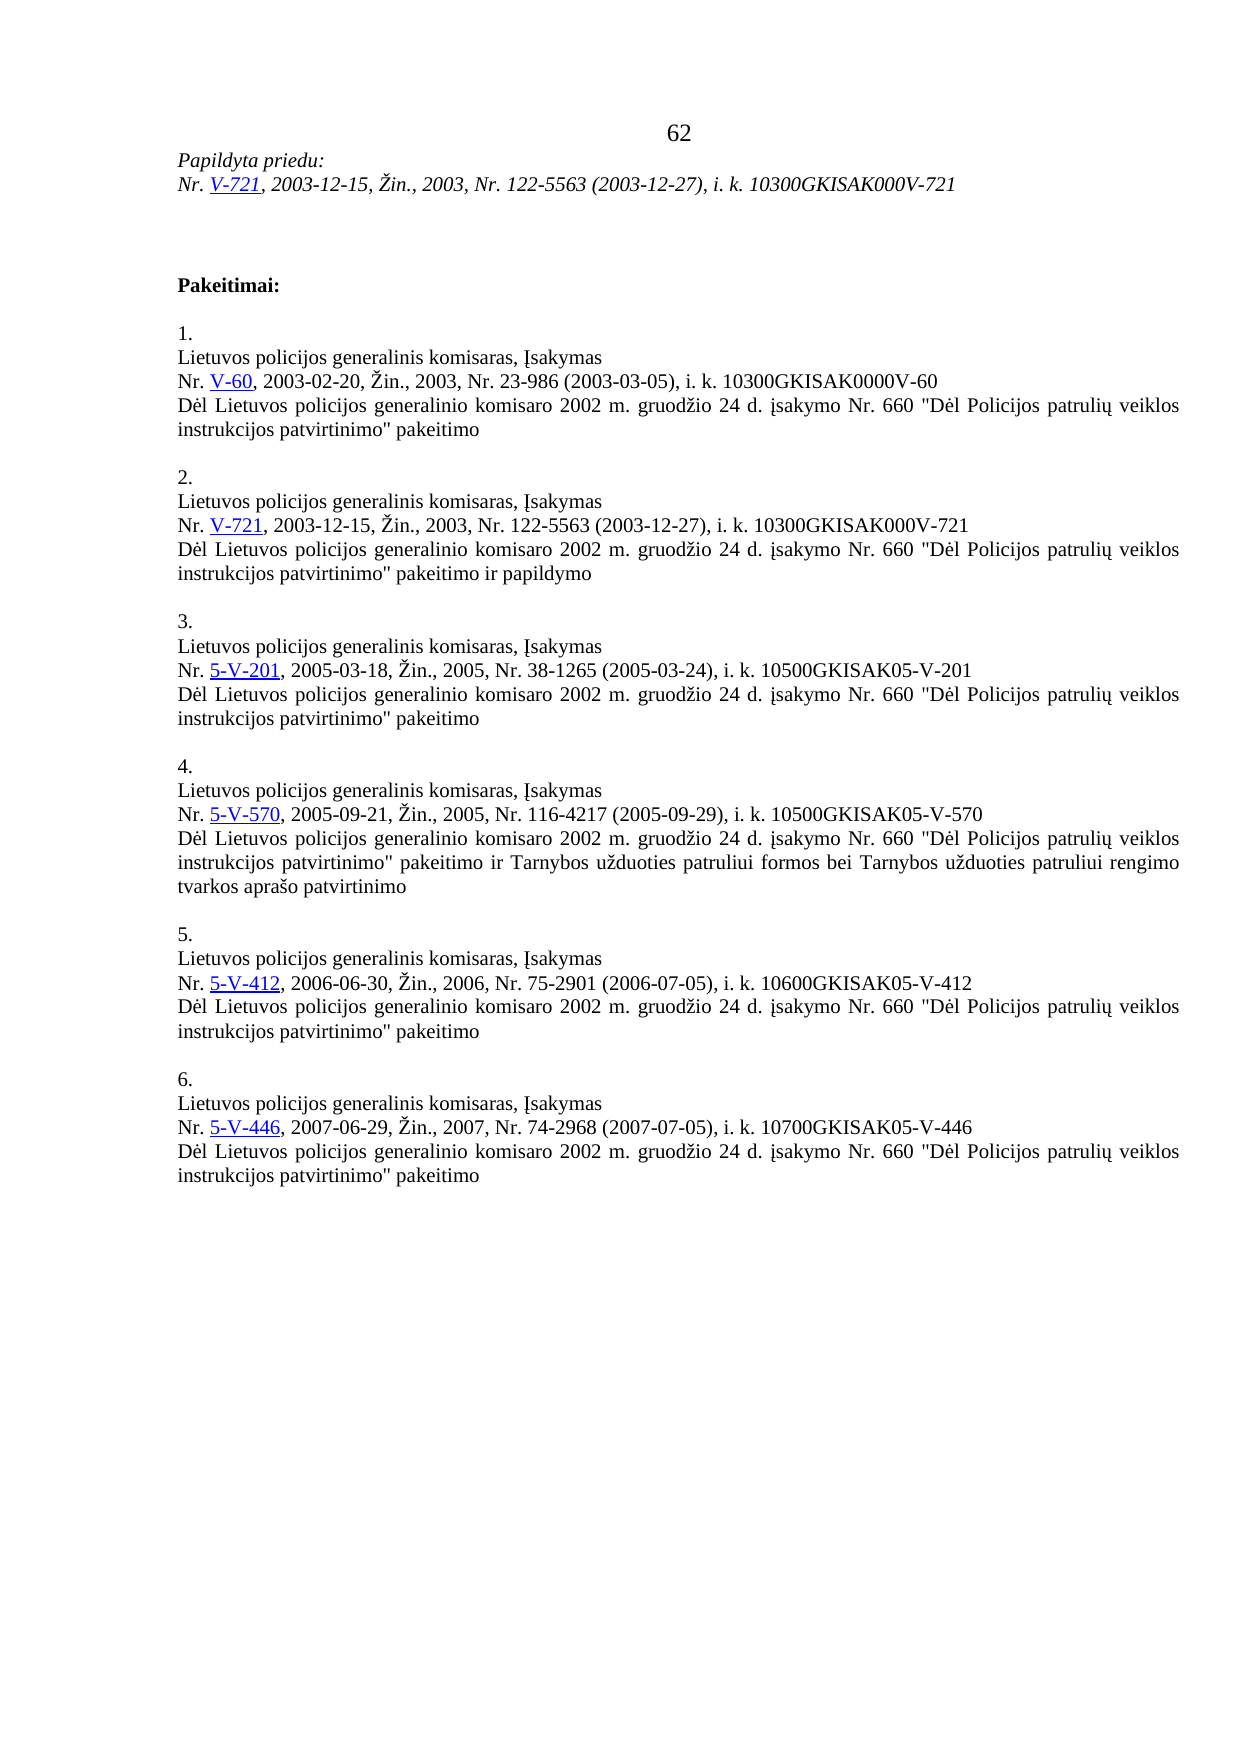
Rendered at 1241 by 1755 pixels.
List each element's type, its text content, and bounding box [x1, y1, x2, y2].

text 6. [177, 1067, 1181, 1091]
text Lietuvos policijos generalinis komisaras, Įsakymas [177, 489, 1181, 513]
text Nr. V-721, 2003-12-15, Žin., 2003, Nr. 122-5563 (2003-12-27), i. k. 10300GKISAK000V-721 [177, 172, 1181, 196]
text 1. [177, 321, 1181, 345]
text 3. [177, 609, 1181, 633]
text Dėl Lietuvos policijos generalinio komisaro 2002 m. gruodžio 24 d. įsakymo Nr. 660 "Dėl Policijos patrulių veiklos instrukcijos patvirtinimo" pakeitimo [177, 1139, 1181, 1187]
text Nr. 5-V-446, 2007-06-29, Žin., 2007, Nr. 74-2968 (2007-07-05), i. k. 10700GKISAK05-V-446 [177, 1115, 1181, 1139]
text Dėl Lietuvos policijos generalinio komisaro 2002 m. gruodžio 24 d. įsakymo Nr. 660 "Dėl Policijos patrulių veiklos instrukcijos patvirtinimo" pakeitimo [177, 994, 1181, 1043]
text Lietuvos policijos generalinis komisaras, Įsakymas [177, 1091, 1181, 1115]
text Nr. 5-V-201, 2005-03-18, Žin., 2005, Nr. 38-1265 (2005-03-24), i. k. 10500GKISAK05-V-201 [177, 658, 1181, 682]
text Lietuvos policijos generalinis komisaras, Įsakymas [177, 345, 1181, 369]
text Dėl Lietuvos policijos generalinio komisaro 2002 m. gruodžio 24 d. įsakymo Nr. 660 "Dėl Policijos patrulių veiklos instrukcijos patvirtinimo" pakeitimo [177, 393, 1181, 441]
text Dėl Lietuvos policijos generalinio komisaro 2002 m. gruodžio 24 d. įsakymo Nr. 660 "Dėl Policijos patrulių veiklos instrukcijos patvirtinimo" pakeitimo ir papildymo [177, 537, 1181, 585]
text Nr. 5-V-570, 2005-09-21, Žin., 2005, Nr. 116-4217 (2005-09-29), i. k. 10500GKISAK05-V-570 [177, 802, 1181, 826]
text Lietuvos policijos generalinis komisaras, Įsakymas [177, 778, 1181, 802]
text Papildyta priedu: [177, 148, 1181, 172]
text Nr. 5-V-412, 2006-06-30, Žin., 2006, Nr. 75-2901 (2006-07-05), i. k. 10600GKISAK05-V-412 [177, 970, 1181, 994]
text Nr. V-721, 2003-12-15, Žin., 2003, Nr. 122-5563 (2003-12-27), i. k. 10300GKISAK000V-721 [177, 513, 1181, 537]
text Dėl Lietuvos policijos generalinio komisaro 2002 m. gruodžio 24 d. įsakymo Nr. 660 "Dėl Policijos patrulių veiklos instrukcijos patvirtinimo" pakeitimo ir Tarnybos užduoties patruliui formos bei Tarnybos užduoties patruliui rengimo tvarkos aprašo patvirtinimo [177, 826, 1181, 898]
text Lietuvos policijos generalinis komisaras, Įsakymas [177, 946, 1181, 970]
text 5. [177, 922, 1181, 946]
text Dėl Lietuvos policijos generalinio komisaro 2002 m. gruodžio 24 d. įsakymo Nr. 660 "Dėl Policijos patrulių veiklos instrukcijos patvirtinimo" pakeitimo [177, 682, 1181, 730]
text 4. [177, 754, 1181, 778]
text Pakeitimai: [177, 273, 1181, 297]
text Lietuvos policijos generalinis komisaras, Įsakymas [177, 633, 1181, 658]
text 2. [177, 465, 1181, 489]
text Nr. V-60, 2003-02-20, Žin., 2003, Nr. 23-986 (2003-03-05), i. k. 10300GKISAK0000V-60 [177, 369, 1181, 393]
